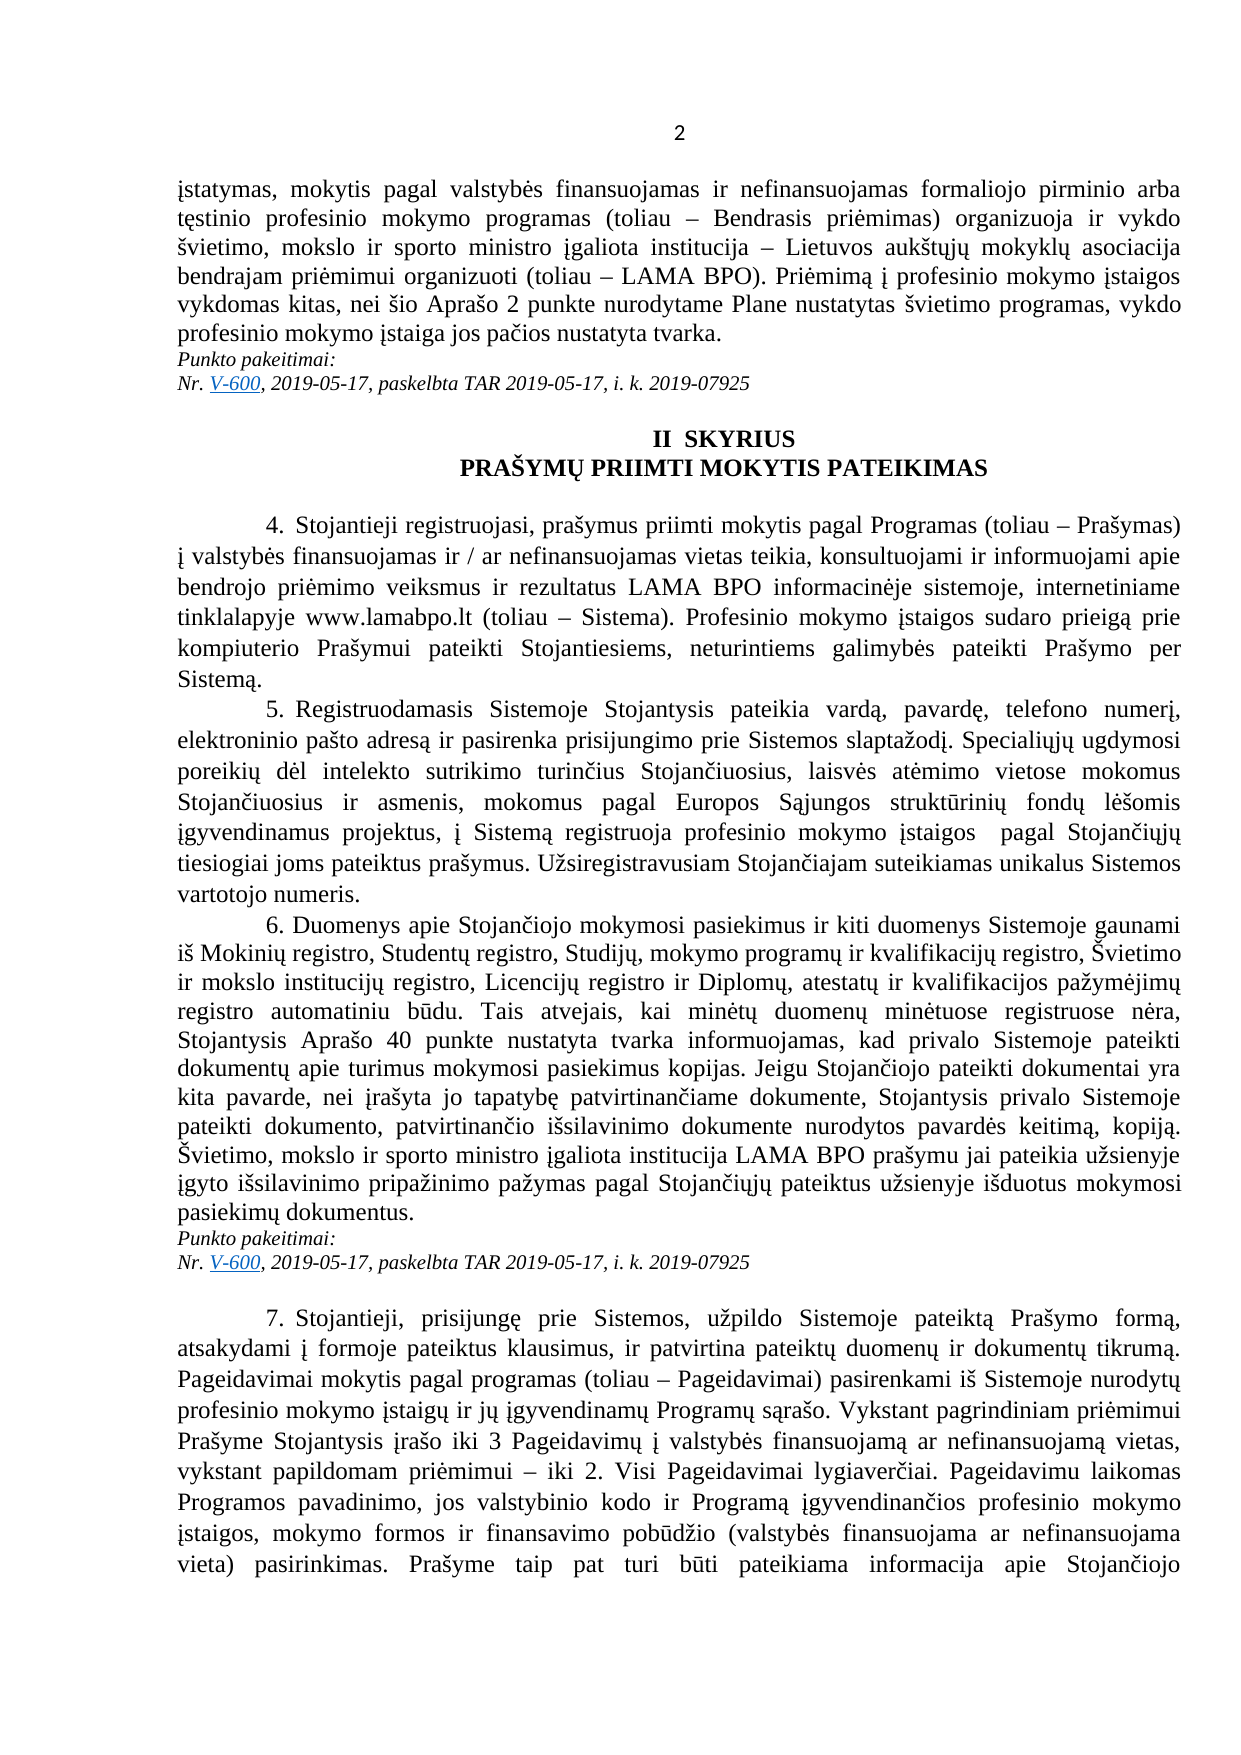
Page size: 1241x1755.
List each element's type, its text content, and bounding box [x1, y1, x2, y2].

text PRAŠYMŲ PRIIMTI MOKYTIS PATEIKIMAS [177, 453, 1182, 481]
text 4. Stojantieji registruojasi, prašymus priimti mokytis pagal Programas (toliau – Prašymas) į valstybės finansuojamas ir / ar nefinansuojamas vietas teikia, konsultuojami ir informuojami apie bendrojo priėmimo veiksmus ir rezultatus LAMA BPO informacinėje sistemoje, internetiniame tinklalapyje www.lamabpo.lt (toliau – Sistema). Profesinio mokymo įstaigos sudaro prieigą prie kompiuterio Prašymui pateikti Stojantiesiems, neturintiems galimybės pateikti Prašymo per Sistemą. [177, 510, 1182, 693]
text Nr. V-600, 2019-05-17, paskelbta TAR 2019-05-17, i. k. 2019-07925 [177, 1250, 1182, 1274]
text Nr. V-600, 2019-05-17, paskelbta TAR 2019-05-17, i. k. 2019-07925 [177, 371, 1182, 395]
text 5. Registruodamasis Sistemoje Stojantysis pateikia vardą, pavardę, telefono numerį, elektroninio pašto adresą ir pasirenka prisijungimo prie Sistemos slaptažodį. Specialiųjų ugdymosi poreikių dėl intelekto sutrikimo turinčius Stojančiuosius, laisvės atėmimo vietose mokomus Stojančiuosius ir asmenis, mokomus pagal Europos Sąjungos struktūrinių fondų lėšomis įgyvendinamus projektus, į Sistemą registruoja profesinio mokymo įstaigos pagal Stojančiųjų tiesiogiai joms pateiktus prašymus. Užsiregistravusiam Stojančiajam suteikiamas unikalus Sistemos vartotojo numeris. [177, 694, 1182, 908]
text 7. Stojantieji, prisijungę prie Sistemos, užpildo Sistemoje pateiktą Prašymo formą, atsakydami į formoje pateiktus klausimus, ir patvirtina pateiktų duomenų ir dokumentų tikrumą. Pageidavimai mokytis pagal programas (toliau – Pageidavimai) pasirenkami iš Sistemoje nurodytų profesinio mokymo įstaigų ir jų įgyvendinamų Programų sąrašo. Vykstant pagrindiniam priėmimui Prašyme Stojantysis įrašo iki 3 Pageidavimų į valstybės finansuojamą ar nefinansuojamą vietas, vykstant papildomam priėmimui – iki 2. Visi Pageidavimai lygiaverčiai. Pageidavimu laikomas Programos pavadinimo, jos valstybinio kodo ir Programą įgyvendinančios profesinio mokymo įstaigos, mokymo formos ir finansavimo pobūdžio (valstybės finansuojama ar nefinansuojama vieta) pasirinkimas. Prašyme taip pat turi būti pateikiama informacija apie Stojančiojo [177, 1303, 1182, 1577]
text 6. Duomenys apie Stojančiojo mokymosi pasiekimus ir kiti duomenys Sistemoje gaunami iš Mokinių registro, Studentų registro, Studijų, mokymo programų ir kvalifikacijų registro, Švietimo ir mokslo institucijų registro, Licencijų registro ir Diplomų, atestatų ir kvalifikacijos pažymėjimų registro automatiniu būdu. Tais atvejais, kai minėtų duomenų minėtuose registruose nėra, Stojantysis Aprašo 40 punkte nustatyta tvarka informuojamas, kad privalo Sistemoje pateikti dokumentų apie turimus mokymosi pasiekimus kopijas. Jeigu Stojančiojo pateikti dokumentai yra kita pavarde, nei įrašyta jo tapatybę patvirtinančiame dokumente, Stojantysis privalo Sistemoje pateikti dokumento, patvirtinančio išsilavinimo dokumente nurodytos pavardės keitimą, kopiją. Švietimo, mokslo ir sporto ministro įgaliota institucija LAMA BPO prašymu jai pateikia užsienyje įgyto išsilavinimo pripažinimo pažymas pagal Stojančiųjų pateiktus užsienyje išduotus mokymosi pasiekimų dokumentus. [177, 910, 1182, 1226]
text II SKYRIUS [177, 424, 1182, 453]
text Punkto pakeitimai: [177, 1226, 1182, 1250]
text Punkto pakeitimai: [177, 347, 1182, 371]
text įstatymas, mokytis pagal valstybės finansuojamas ir nefinansuojamas formaliojo pirminio arba tęstinio profesinio mokymo programas (toliau – Bendrasis priėmimas) organizuoja ir vykdo švietimo, mokslo ir sporto ministro įgaliota institucija – Lietuvos aukštųjų mokyklų asociacija bendrajam priėmimui organizuoti (toliau – LAMA BPO). Priėmimą į profesinio mokymo įstaigos vykdomas kitas, nei šio Aprašo 2 punkte nurodytame Plane nustatytas švietimo programas, vykdo profesinio mokymo įstaiga jos pačios nustatyta tvarka. [177, 174, 1182, 347]
